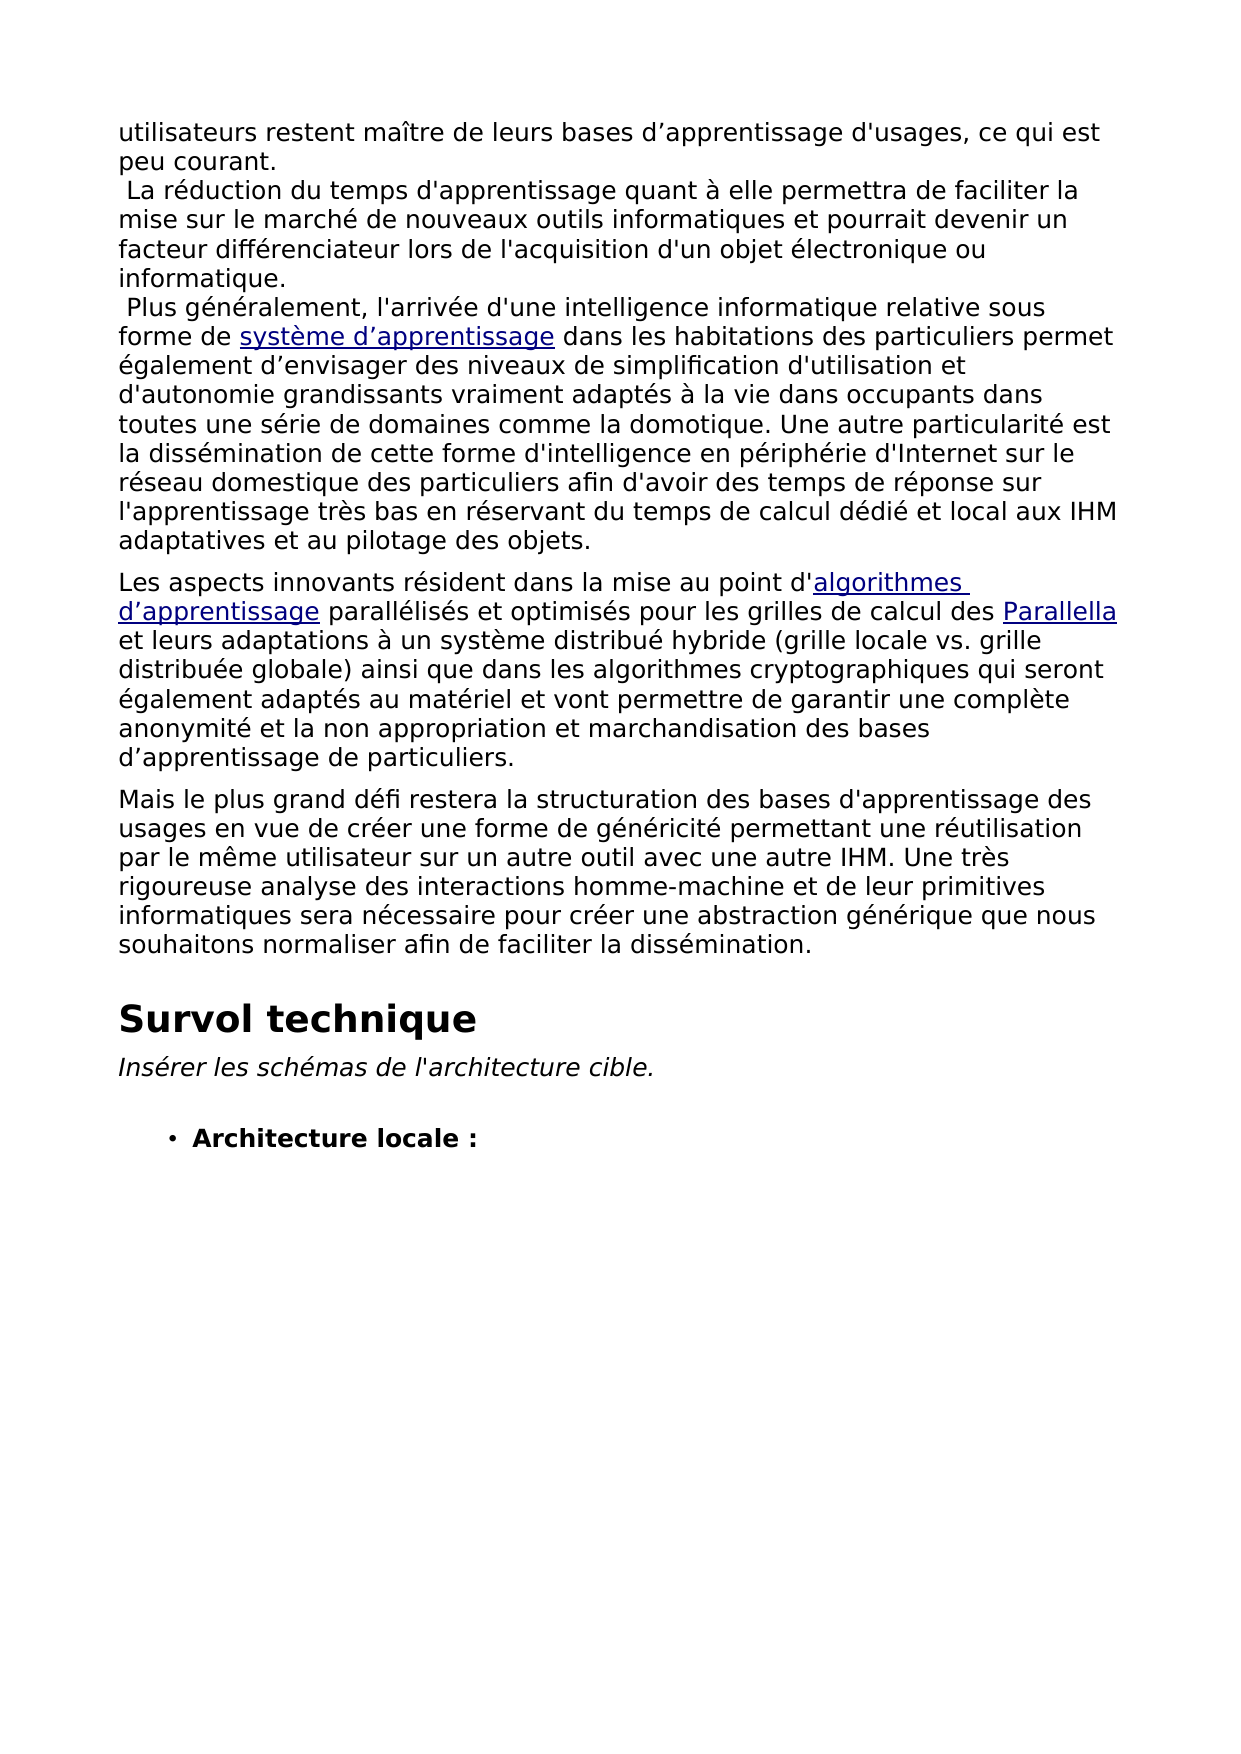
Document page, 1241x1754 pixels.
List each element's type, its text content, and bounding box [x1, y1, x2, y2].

text Les aspects innovants résident dans la mise au point d'algorithmes d’apprentissage parallélisés et optimisés pour les grilles de calcul des Parallella et leurs adaptations à un système distribué hybride (grille locale vs. grille distribuée globale) ainsi que dans les algorithmes cryptographiques qui seront également adaptés au matériel et vont permettre de garantir une complète anonymité et la non appropriation et marchandisation des bases d’apprentissage de particuliers. [118, 568, 1122, 772]
text utilisateurs restent maître de leurs bases d’apprentissage d'usages, ce qui est peu courant. La réduction du temps d'apprentissage quant à elle permettra de faciliter la mise sur le marché de nouveaux outils informatiques et pourrait devenir un facteur différenciateur lors de l'acquisition d'un objet électronique ou informatique. Plus généralement, l'arrivée d'une intelligence informatique relative sous forme de système d’apprentissage dans les habitations des particuliers permet également d’envisager des niveaux de simplification d'utilisation et d'autonomie grandissants vraiment adaptés à la vie dans occupants dans toutes une série de domaines comme la domotique. Une autre particularité est la dissémination de cette forme d'intelligence en périphérie d'Internet sur le réseau domestique des particuliers afin d'avoir des temps de réponse sur l'apprentissage très bas en réservant du temps de calcul dédié et local aux IHM adaptatives et au pilotage des objets. [118, 118, 1122, 556]
text Insérer les schémas de l'architecture cible. [118, 1053, 1122, 1083]
list Architecture locale : [177, 1124, 1122, 1154]
subtitle Survol technique [118, 997, 1122, 1041]
text Mais le plus grand défi restera la structuration des bases d'apprentissage des usages en vue de créer une forme de généricité permettant une réutilisation par le même utilisateur sur un autre outil avec une autre IHM. Une très rigoureuse analyse des interactions homme-machine et de leur primitives informatiques sera nécessaire pour créer une abstraction générique que nous souhaitons normaliser afin de faciliter la dissémination. [118, 785, 1122, 960]
